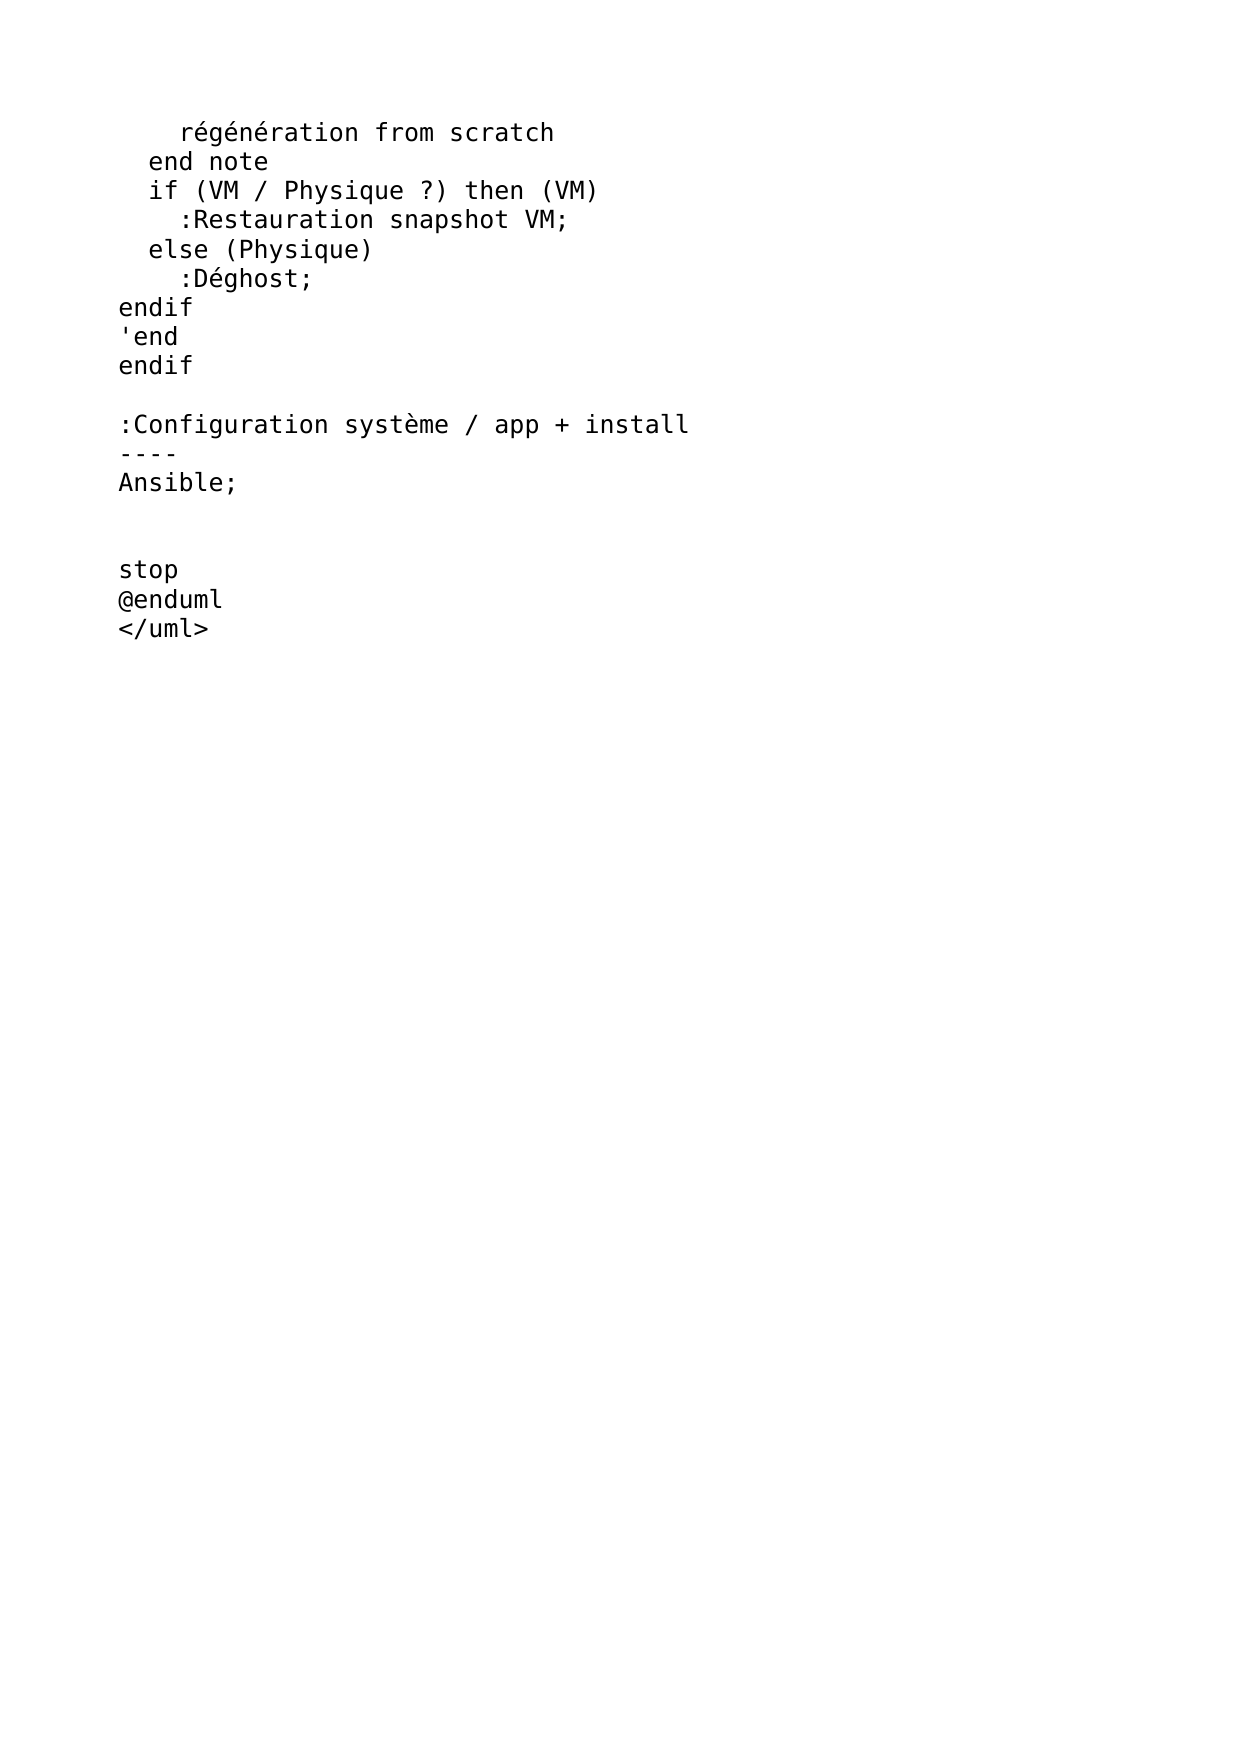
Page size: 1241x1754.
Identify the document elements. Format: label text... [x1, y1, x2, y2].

text régénération from scratch end note if (VM / Physique ?) then (VM) :Restauration snapshot VM; else (Physique) :Déghost; endif 'end endif :Configuration système / app + install ---- Ansible; stop @enduml </uml> [118, 118, 1122, 643]
